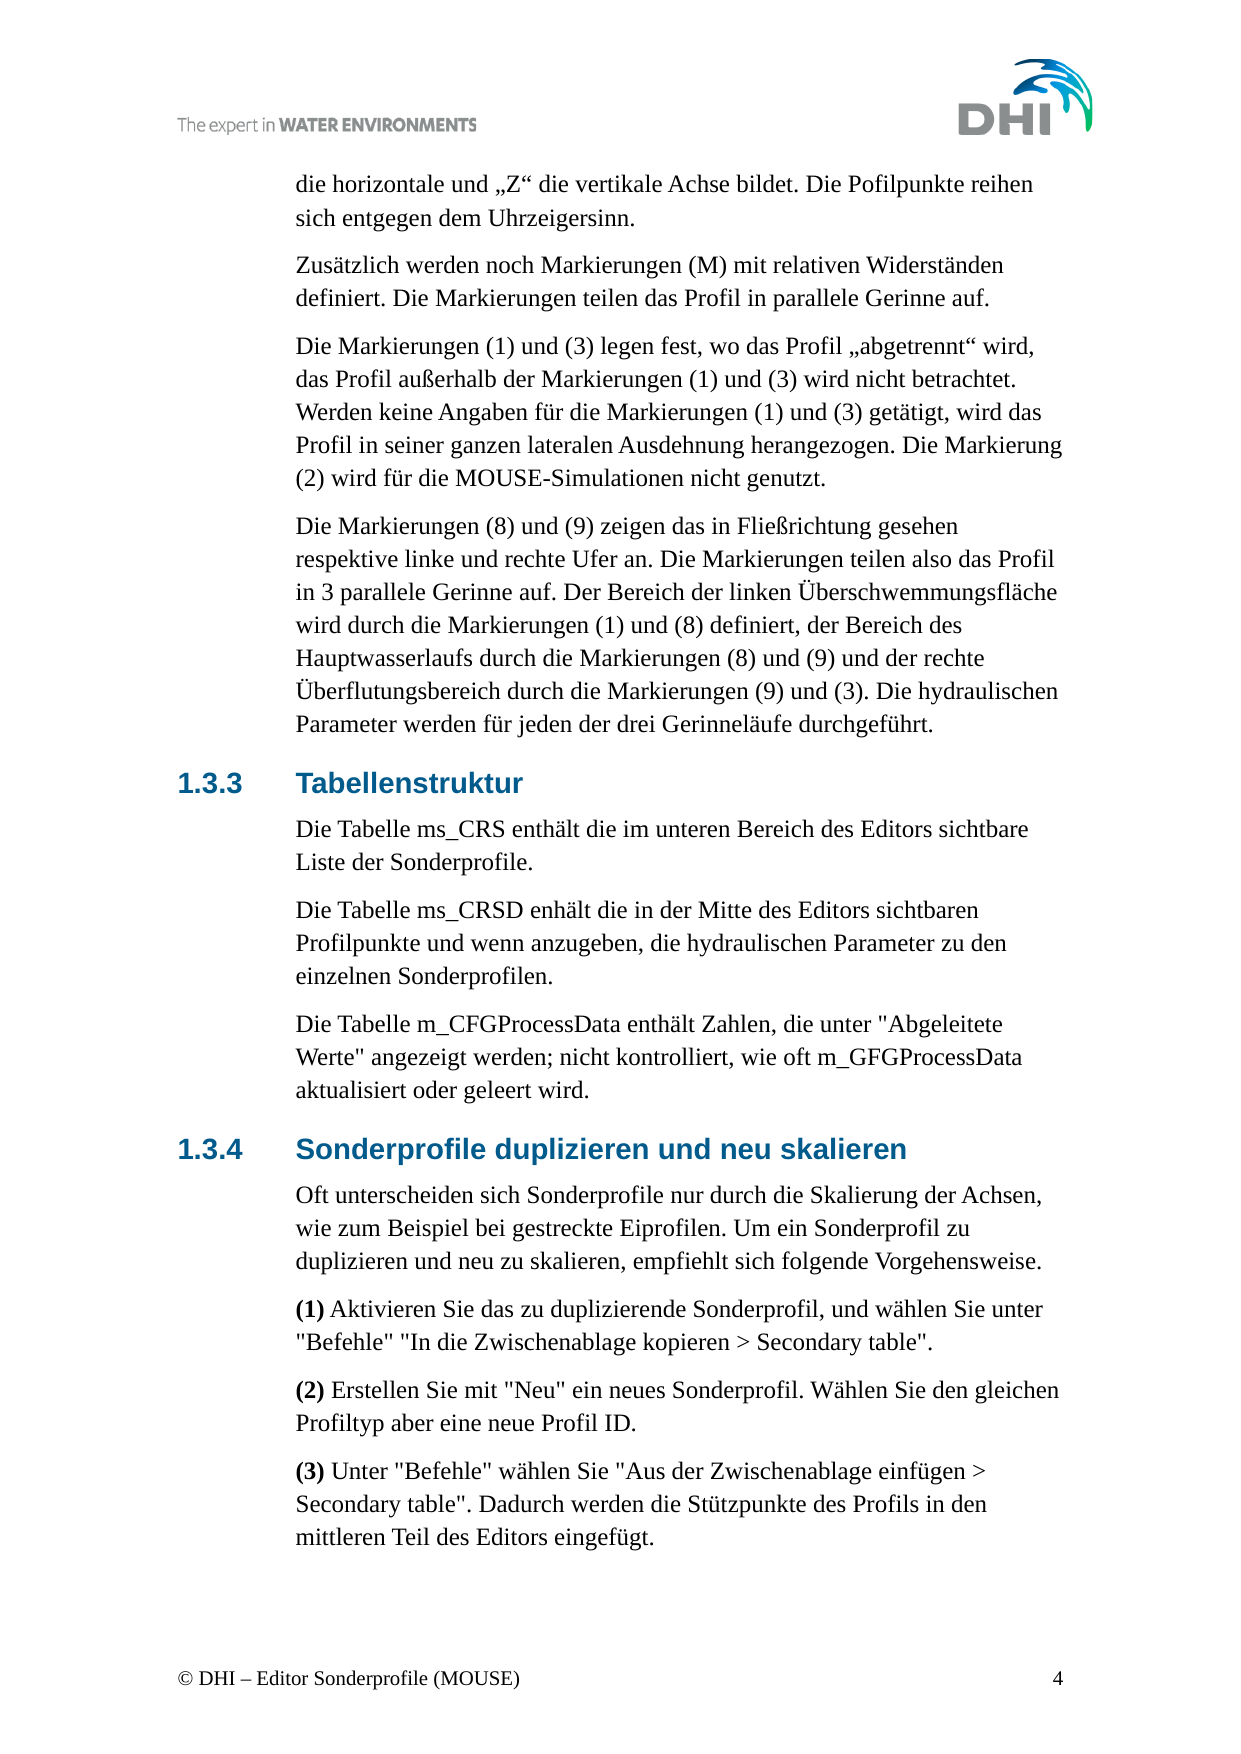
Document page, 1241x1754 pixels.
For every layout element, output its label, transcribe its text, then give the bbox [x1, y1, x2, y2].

picture [958, 59, 1093, 135]
text Zusätzlich werden noch Markierungen (M) mit relativen Widerständen definiert. Die Markierungen teilen das Profil in parallele Gerinne auf. [295, 250, 1063, 312]
text Die Tabelle ms_CRSD enhält die in der Mitte des Editors sichtbaren Profilpunkte und wenn anzugeben, die hydraulischen Parameter zu den einzelnen Sonderprofilen. [295, 895, 1063, 990]
subtitle Tabellenstruktur [177, 766, 1063, 800]
text (1) Aktivieren Sie das zu duplizierende Sonderprofil, und wählen Sie unter "Befehle" "In die Zwischenablage kopieren > Secondary table". [295, 1294, 1063, 1356]
text Die Markierungen (8) und (9) zeigen das in Fließrichtung gesehen respektive linke und rechte Ufer an. Die Markierungen teilen also das Profil in 3 parallele Gerinne auf. Der Bereich der linken Überschwemmungsfläche wird durch die Markierungen (1) und (8) definiert, der Bereich des Hauptwasserlaufs durch die Markierungen (8) und (9) und der rechte Überflutungsbereich durch die Markierungen (9) und (3). Die hydraulischen Parameter werden für jeden der drei Gerinneläufe durchgeführt. [295, 511, 1063, 738]
text Die Tabelle ms_CRS enthält die im unteren Bereich des Editors sichtbare Liste der Sonderprofile. [295, 814, 1063, 876]
text Die Tabelle m_CFGProcessData enthält Zahlen, die unter "Abgeleitete Werte" angezeigt werden; nicht kontrolliert, wie oft m_GFGProcessData aktualisiert oder geleert wird. [295, 1009, 1063, 1104]
text (3) Unter "Befehle" wählen Sie "Aus der Zwischenablage einfügen > Secondary table". Dadurch werden die Stützpunkte des Profils in den mittleren Teil des Editors eingefügt. [295, 1456, 1063, 1551]
text die horizontale und „Z“ die vertikale Achse bildet. Die Pofilpunkte reihen sich entgegen dem Uhrzeigersinn. [295, 169, 1063, 231]
text Oft unterscheiden sich Sonderprofile nur durch die Skalierung der Achsen, wie zum Beispiel bei gestreckte Eiprofilen. Um ein Sonderprofil zu duplizieren und neu zu skalieren, empfiehlt sich folgende Vorgehensweise. [295, 1180, 1063, 1275]
picture [177, 117, 477, 135]
text Die Markierungen (1) und (3) legen fest, wo das Profil „abgetrennt“ wird, das Profil außerhalb der Markierungen (1) und (3) wird nicht betrachtet. Werden keine Angaben für die Markierungen (1) und (3) getätigt, wird das Profil in seiner ganzen lateralen Ausdehnung herangezogen. Die Markierung (2) wird für die MOUSE-Simulationen nicht genutzt. [295, 331, 1063, 492]
text (2) Erstellen Sie mit "Neu" ein neues Sonderprofil. Wählen Sie den gleichen Profiltyp aber eine neue Profil ID. [295, 1375, 1063, 1437]
subtitle Sonderprofile duplizieren und neu skalieren [177, 1132, 1063, 1166]
